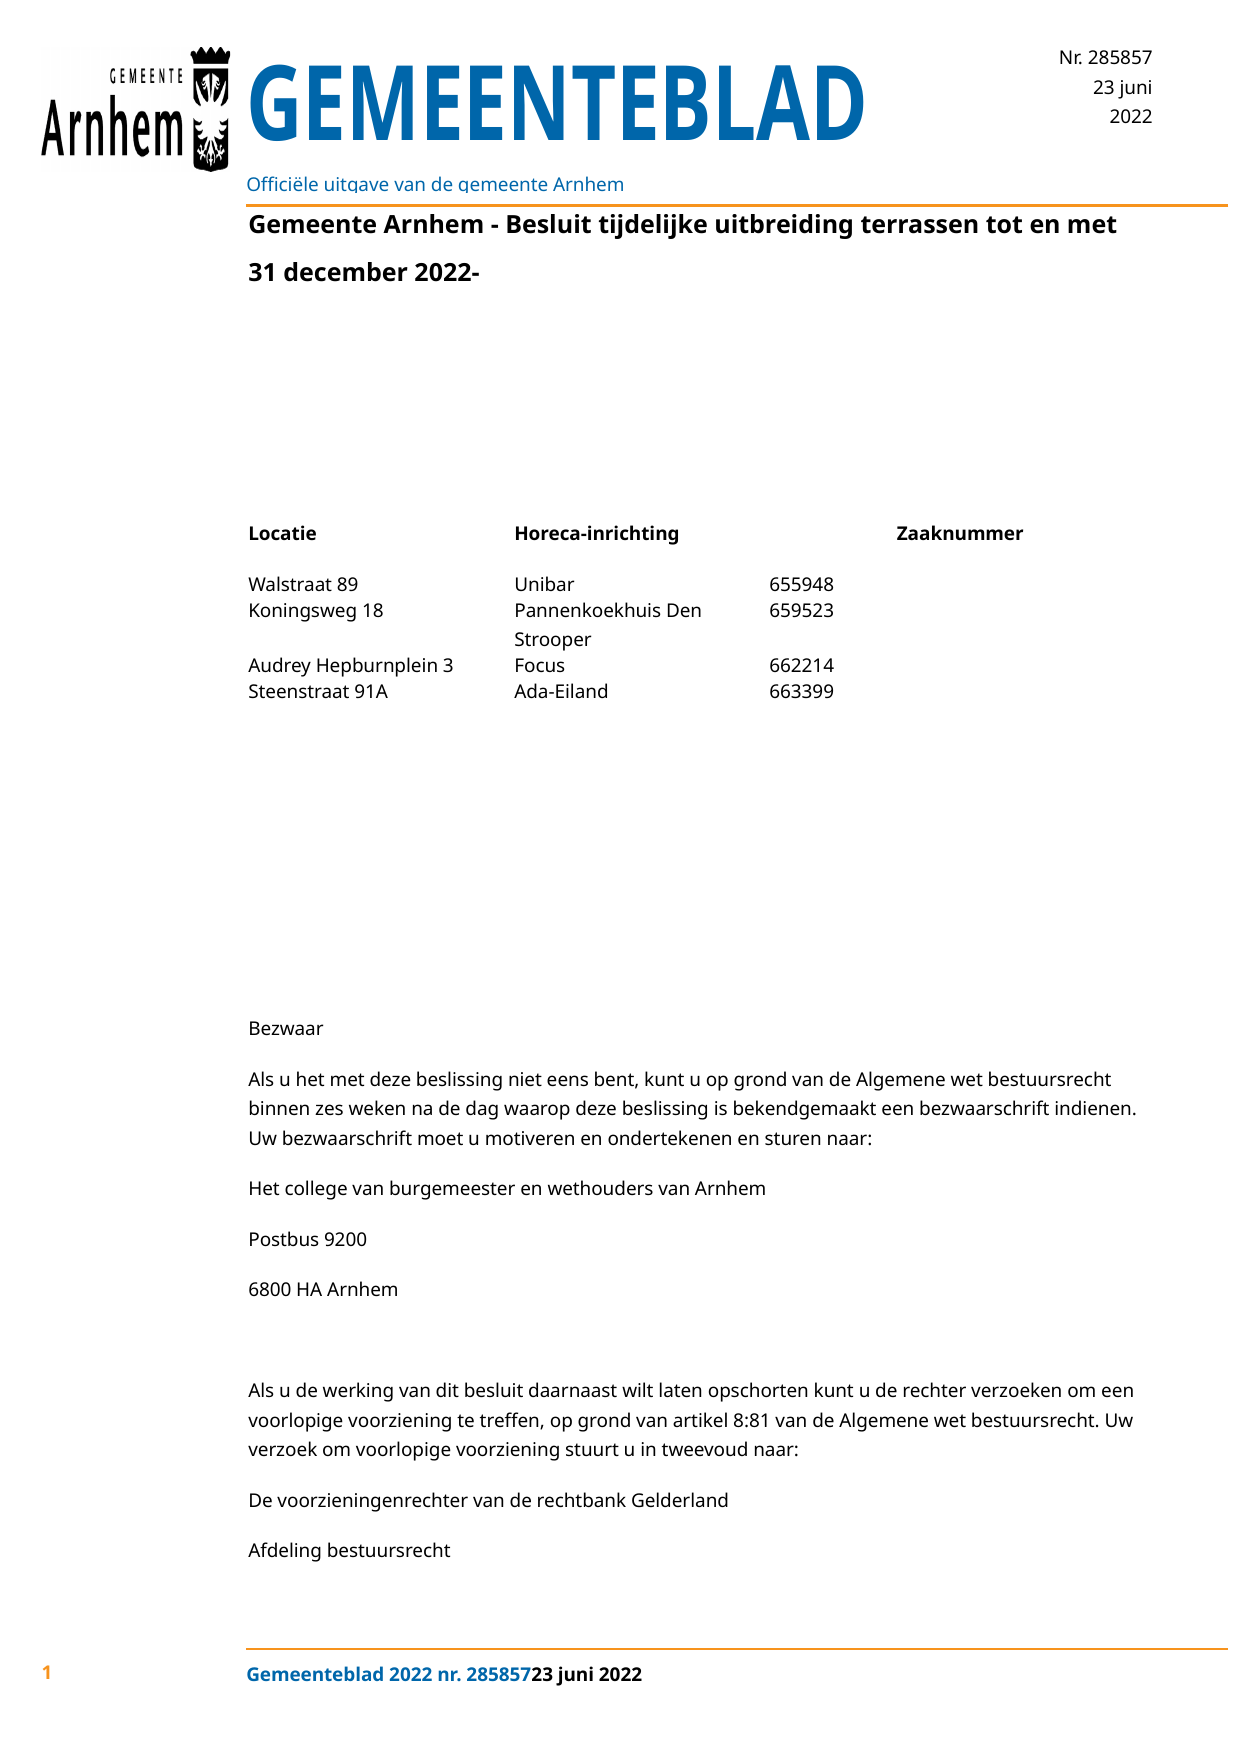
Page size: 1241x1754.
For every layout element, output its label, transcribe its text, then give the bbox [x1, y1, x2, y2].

table_cell 655948 [769, 571, 1024, 597]
table_header Zaaknummer [897, 520, 1152, 545]
table_header Horeca-inrichting [514, 520, 897, 545]
table_cell [514, 832, 769, 858]
text Postbus 9200 [248, 1226, 1152, 1252]
table_cell [248, 832, 514, 858]
table_cell 663399 [769, 678, 1024, 704]
text Als u het met deze beslissing niet eens bent, kunt u op grond van de Algemene wet bestuursrecht binnen zes weken na de dag waarop deze beslissing is bekendgemaakt een bezwaarschrift indienen. Uw bezwaarschrift moet u motiveren en ondertekenen en sturen naar: [248, 1066, 1152, 1151]
table_cell [769, 729, 1024, 755]
table_cell Koningsweg 18 [248, 597, 514, 652]
table_cell [514, 807, 769, 832]
table_cell [769, 755, 1024, 781]
text Afdeling bestuursrecht [248, 1537, 1152, 1563]
table_cell [248, 987, 387, 1012]
picture [41, 47, 231, 172]
table_cell [248, 961, 387, 987]
table_cell [248, 884, 387, 909]
table_cell [514, 704, 769, 729]
table_cell [387, 910, 642, 935]
table_cell [248, 755, 514, 781]
table_cell Unibar [514, 571, 769, 597]
text Bezwaar [248, 1016, 1152, 1041]
table_cell [387, 935, 642, 961]
table_cell [642, 545, 897, 571]
table_cell [642, 961, 897, 987]
text Als u de werking van dit besluit daarnaast wilt laten opschorten kunt u de rechter verzoeken om een voorlopige voorziening te treffen, op grond van artikel 8:81 van de Algemene wet bestuursrecht. Uw verzoek om voorlopige voorziening stuurt u in tweevoud naar: [248, 1377, 1152, 1462]
table_cell [769, 781, 1024, 807]
table_cell [248, 807, 514, 832]
table_header Locatie [248, 520, 514, 545]
text 6800 HA Arnhem [248, 1276, 1152, 1302]
table_cell [514, 729, 769, 755]
table_cell [642, 987, 897, 1012]
table_cell [514, 755, 769, 781]
table_cell [248, 935, 387, 961]
table_cell [387, 884, 642, 909]
table_cell [514, 858, 769, 884]
table_cell [642, 935, 897, 961]
table_cell [248, 858, 514, 884]
table_cell Steenstraat 91A [248, 678, 514, 704]
text Het college van burgemeester en wethouders van Arnhem [248, 1176, 1152, 1201]
table_cell [248, 781, 514, 807]
table_cell 659523 [769, 597, 1024, 652]
table_cell [248, 545, 387, 571]
table_cell Focus [514, 652, 769, 678]
table_cell [387, 545, 642, 571]
text De voorzieningenrechter van de rechtbank Gelderland [248, 1487, 1152, 1513]
table_cell 662214 [769, 652, 1024, 678]
table_cell [387, 987, 642, 1012]
table_cell [248, 910, 387, 935]
table_cell Audrey Hepburnplein 3 [248, 652, 514, 678]
table_cell Ada-Eiland [514, 678, 769, 704]
table_cell [642, 884, 897, 909]
table_cell [769, 832, 1024, 858]
table_cell [514, 781, 769, 807]
table_cell [769, 858, 1024, 884]
table_cell [769, 807, 1024, 832]
table_cell [248, 704, 514, 729]
table_cell [248, 729, 514, 755]
table_cell Walstraat 89 [248, 571, 514, 597]
table_cell Pannenkoekhuis Den Strooper [514, 597, 769, 652]
text Gemeente Arnhem - Besluit tijdelijke uitbreiding terrassen tot en met 31 december 2022- [248, 207, 1152, 288]
table_cell [769, 704, 1024, 729]
table_cell [387, 961, 642, 987]
table_cell [642, 910, 897, 935]
